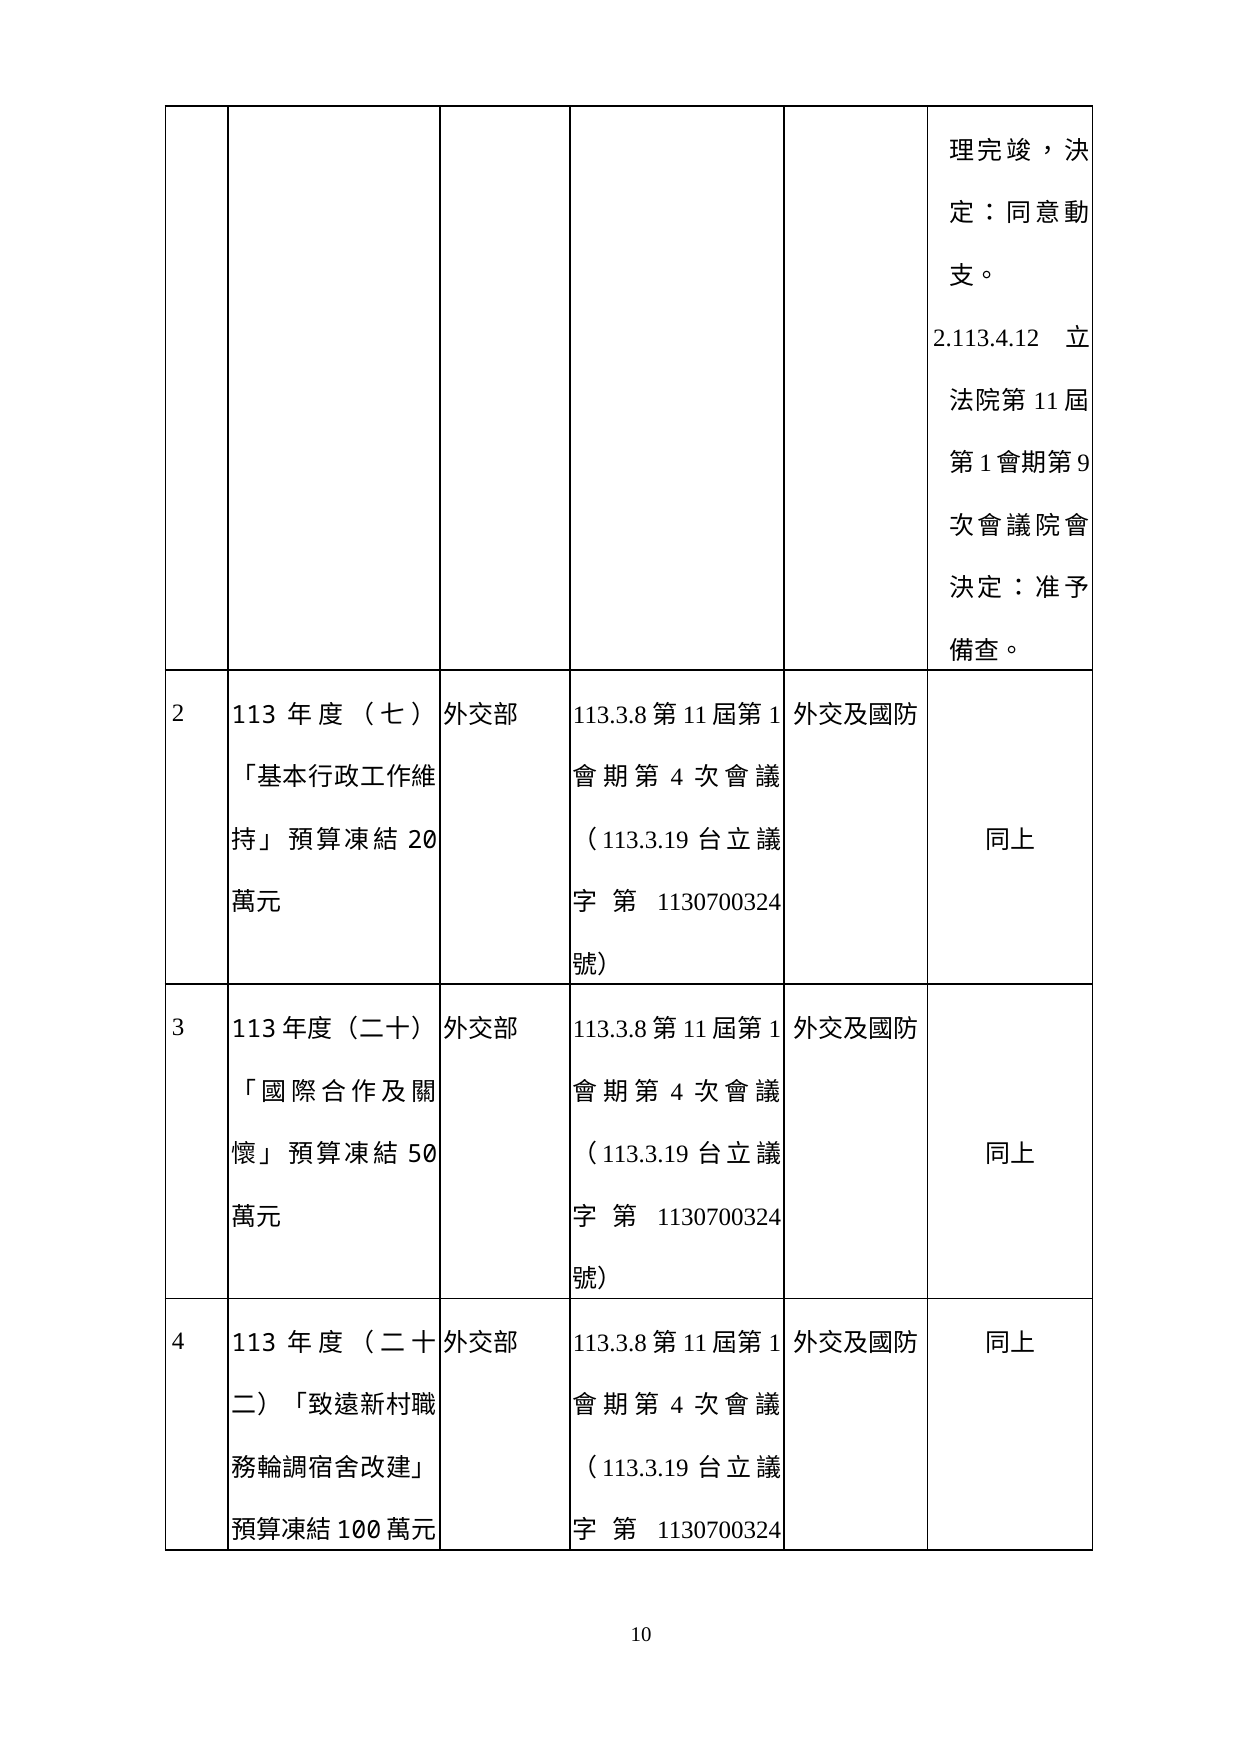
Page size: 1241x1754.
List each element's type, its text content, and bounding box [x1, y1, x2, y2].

table_cell [166, 107, 227, 669]
table_cell 113年度（二十）「國際合作及關懷」預算凍結50萬元 [229, 985, 439, 1297]
table_cell 113年度（七）「基本行政工作維持」預算凍結20萬元 [229, 671, 439, 983]
table_cell 113.3.8第11屆第1會期第4次會議（113.3.19台立議字第1130700324號） [571, 671, 783, 983]
table_cell [166, 985, 227, 1297]
table_cell 外交及國防 [785, 985, 927, 1297]
table_cell 外交及國防 [785, 1299, 927, 1549]
table_cell 113.3.8第11屆第1會期第4次會議（113.3.19台立議字第1130700324 [571, 1299, 783, 1549]
table_cell [229, 107, 439, 669]
table_cell 外交部 [441, 985, 569, 1297]
table_cell 同上 [928, 1299, 1092, 1549]
table_cell [785, 107, 927, 669]
table_cell 同上 [928, 671, 1092, 983]
table_cell 113.3.8第11屆第1會期第4次會議（113.3.19台立議字第1130700324號） [571, 985, 783, 1297]
table_cell 113年度（二十二）「致遠新村職務輪調宿舍改建」預算凍結100萬元 [229, 1299, 439, 1549]
table_cell [571, 107, 783, 669]
table_cell 同上 [928, 985, 1092, 1297]
table_cell [441, 107, 569, 669]
table_cell 外交及國防 [785, 671, 927, 983]
table_cell [166, 1299, 227, 1549]
table_cell 理完竣，決定：同意動支。 2.113.4.12立法院第11屆第1會期第9次會議院會決定：准予備查。 [928, 107, 1092, 669]
table_cell 外交部 [441, 671, 569, 983]
table_cell [166, 671, 227, 983]
table_cell 外交部 [441, 1299, 569, 1549]
